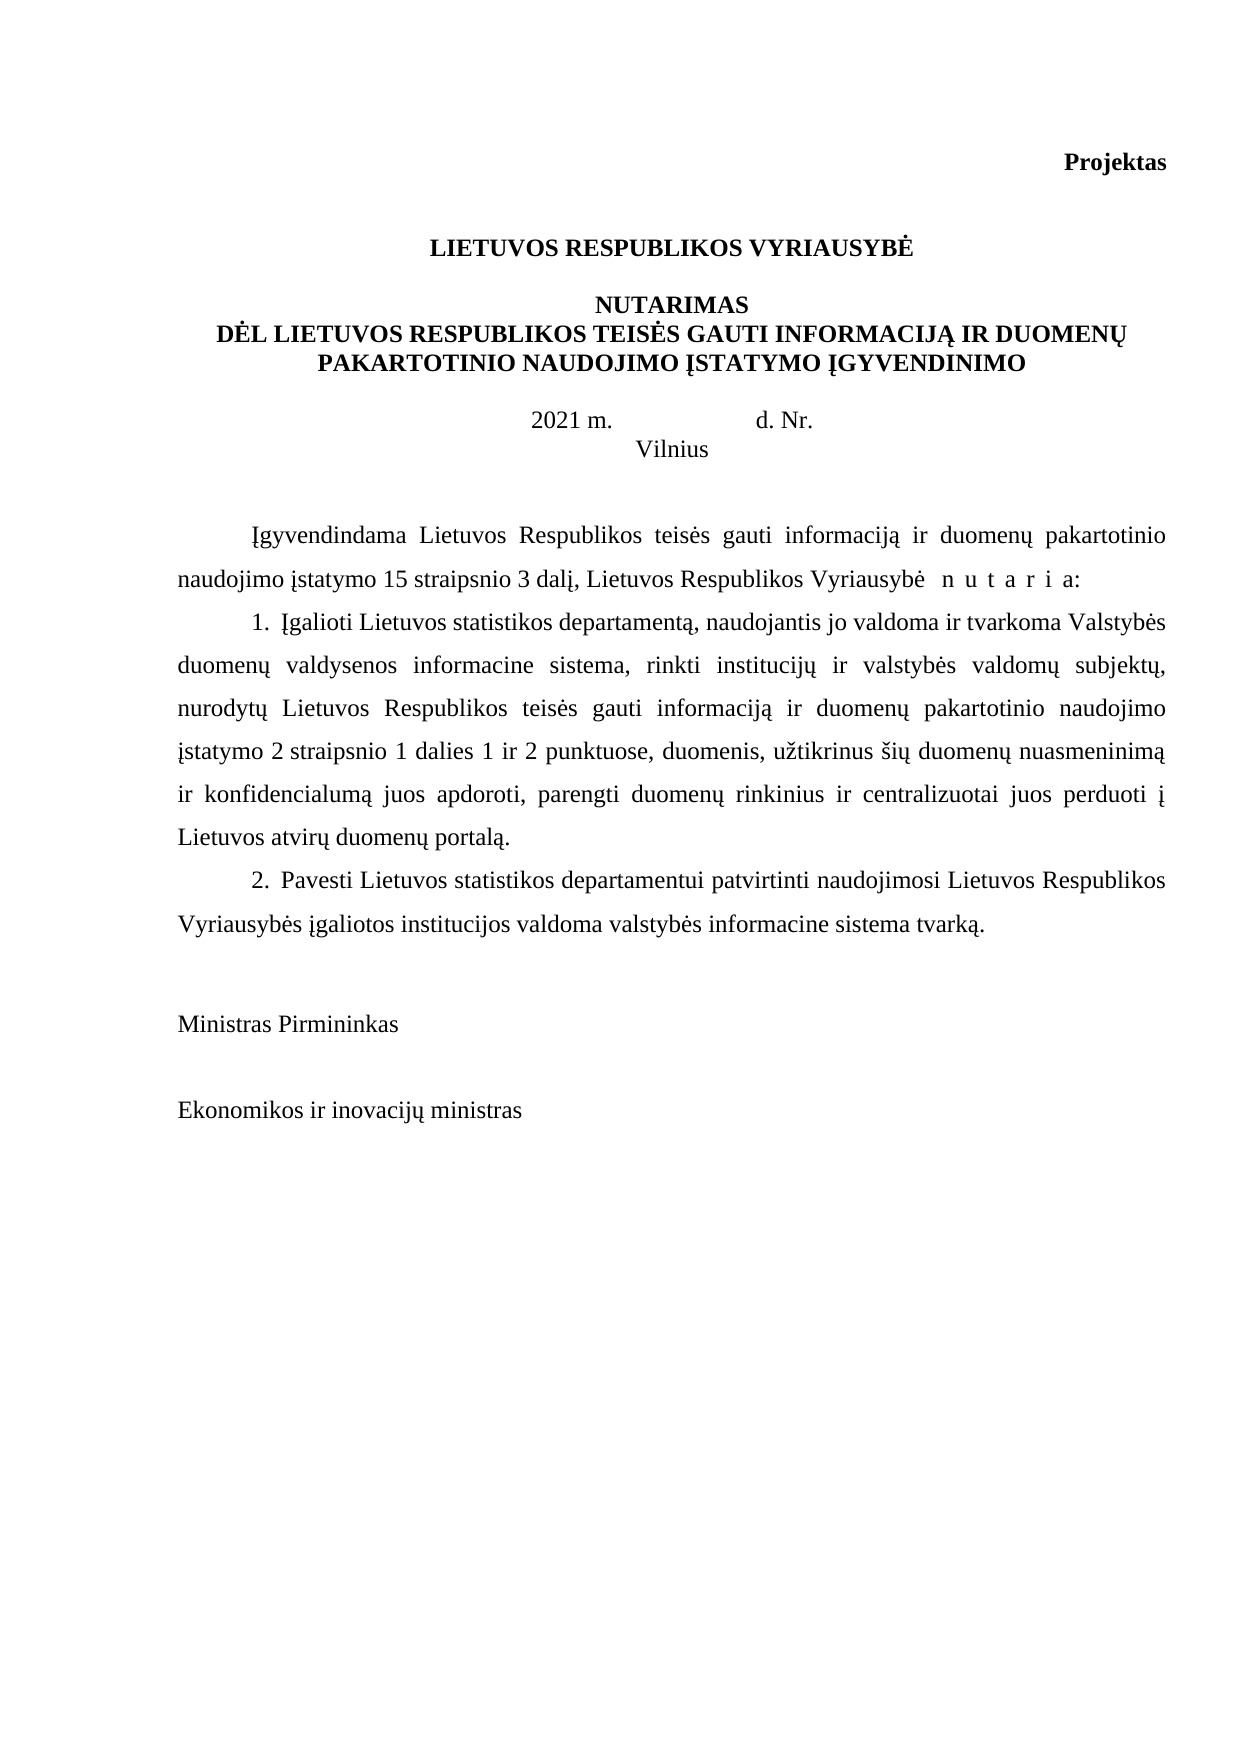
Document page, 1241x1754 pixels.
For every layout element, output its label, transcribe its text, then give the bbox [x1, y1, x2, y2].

text Įgyvendindama Lietuvos Respublikos teisės gauti informaciją ir duomenų pakartotinio naudojimo įstatymo 15 straipsnio 3 dalį, Lietuvos Respublikos Vyriausybė nutaria: [177, 521, 1167, 592]
text Ekonomikos ir inovacijų ministras [177, 1096, 1167, 1124]
text 2021 m. d. Nr. [177, 406, 1167, 434]
text LIETUVOS RESPUBLIKOS VYRIAUSYBĖ [177, 233, 1167, 262]
text 2. Pavesti Lietuvos statistikos departamentui patvirtinti naudojimosi Lietuvos Respublikos Vyriausybės įgaliotos institucijos valdoma valstybės informacine sistema tvarką. [177, 866, 1167, 937]
text nutarimas [177, 291, 1167, 319]
text 1. Įgalioti Lietuvos statistikos departamentą, naudojantis jo valdoma ir tvarkoma Valstybės duomenų valdysenos informacine sistema, rinkti institucijų ir valstybės valdomų subjektų, nurodytų Lietuvos Respublikos teisės gauti informaciją ir duomenų pakartotinio naudojimo įstatymo 2 straipsnio 1 dalies 1 ir 2 punktuose, duomenis, užtikrinus šių duomenų nuasmeninimą ir konfidencialumą juos apdoroti, parengti duomenų rinkinius ir centralizuotai juos perduoti į Lietuvos atvirų duomenų portalą. [177, 607, 1167, 851]
text Projektas [177, 147, 1167, 176]
text Vilnius [177, 434, 1167, 463]
text Ministras Pirmininkas [177, 1009, 1167, 1038]
text dĖL lietuvos respublikos TEISĖS GAUTI INFORMACIJĄ IR DUOMENŲ PAKARTOTINIO NAUDOJIMO įstatymO ĮGYVENDINIMO [177, 319, 1167, 377]
